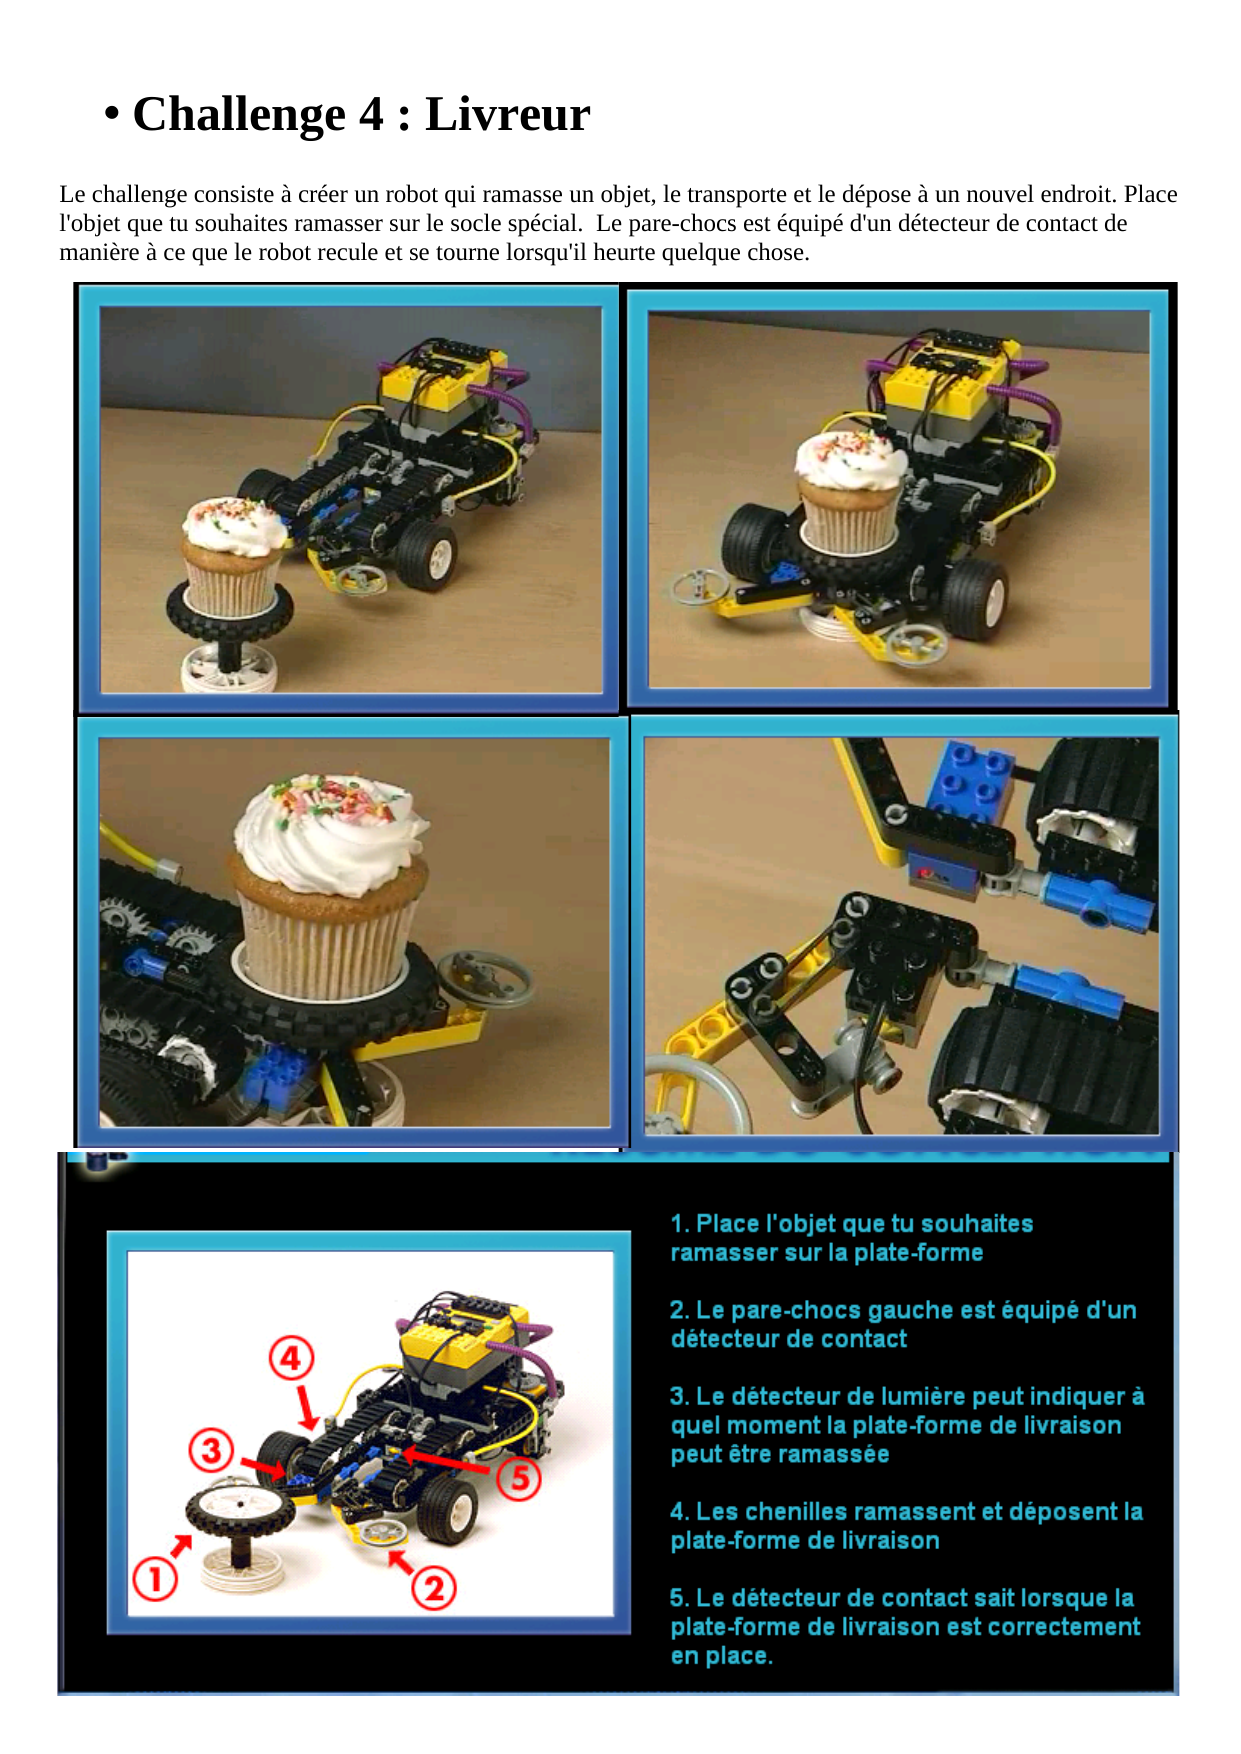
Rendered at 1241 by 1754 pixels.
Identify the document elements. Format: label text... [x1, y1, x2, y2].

picture [57, 282, 1180, 1696]
subtitle Challenge 4 : Livreur [103, 84, 1181, 142]
text Le challenge consiste à créer un robot qui ramasse un objet, le transporte et le dépose à un nouvel endroit. Place l'objet que tu souhaites ramasser sur le socle spécial. Le pare-chocs est équipé d'un détecteur de contact de manière à ce que le robot recule et se tourne lorsqu'il heurte quelque chose. [59, 179, 1181, 265]
